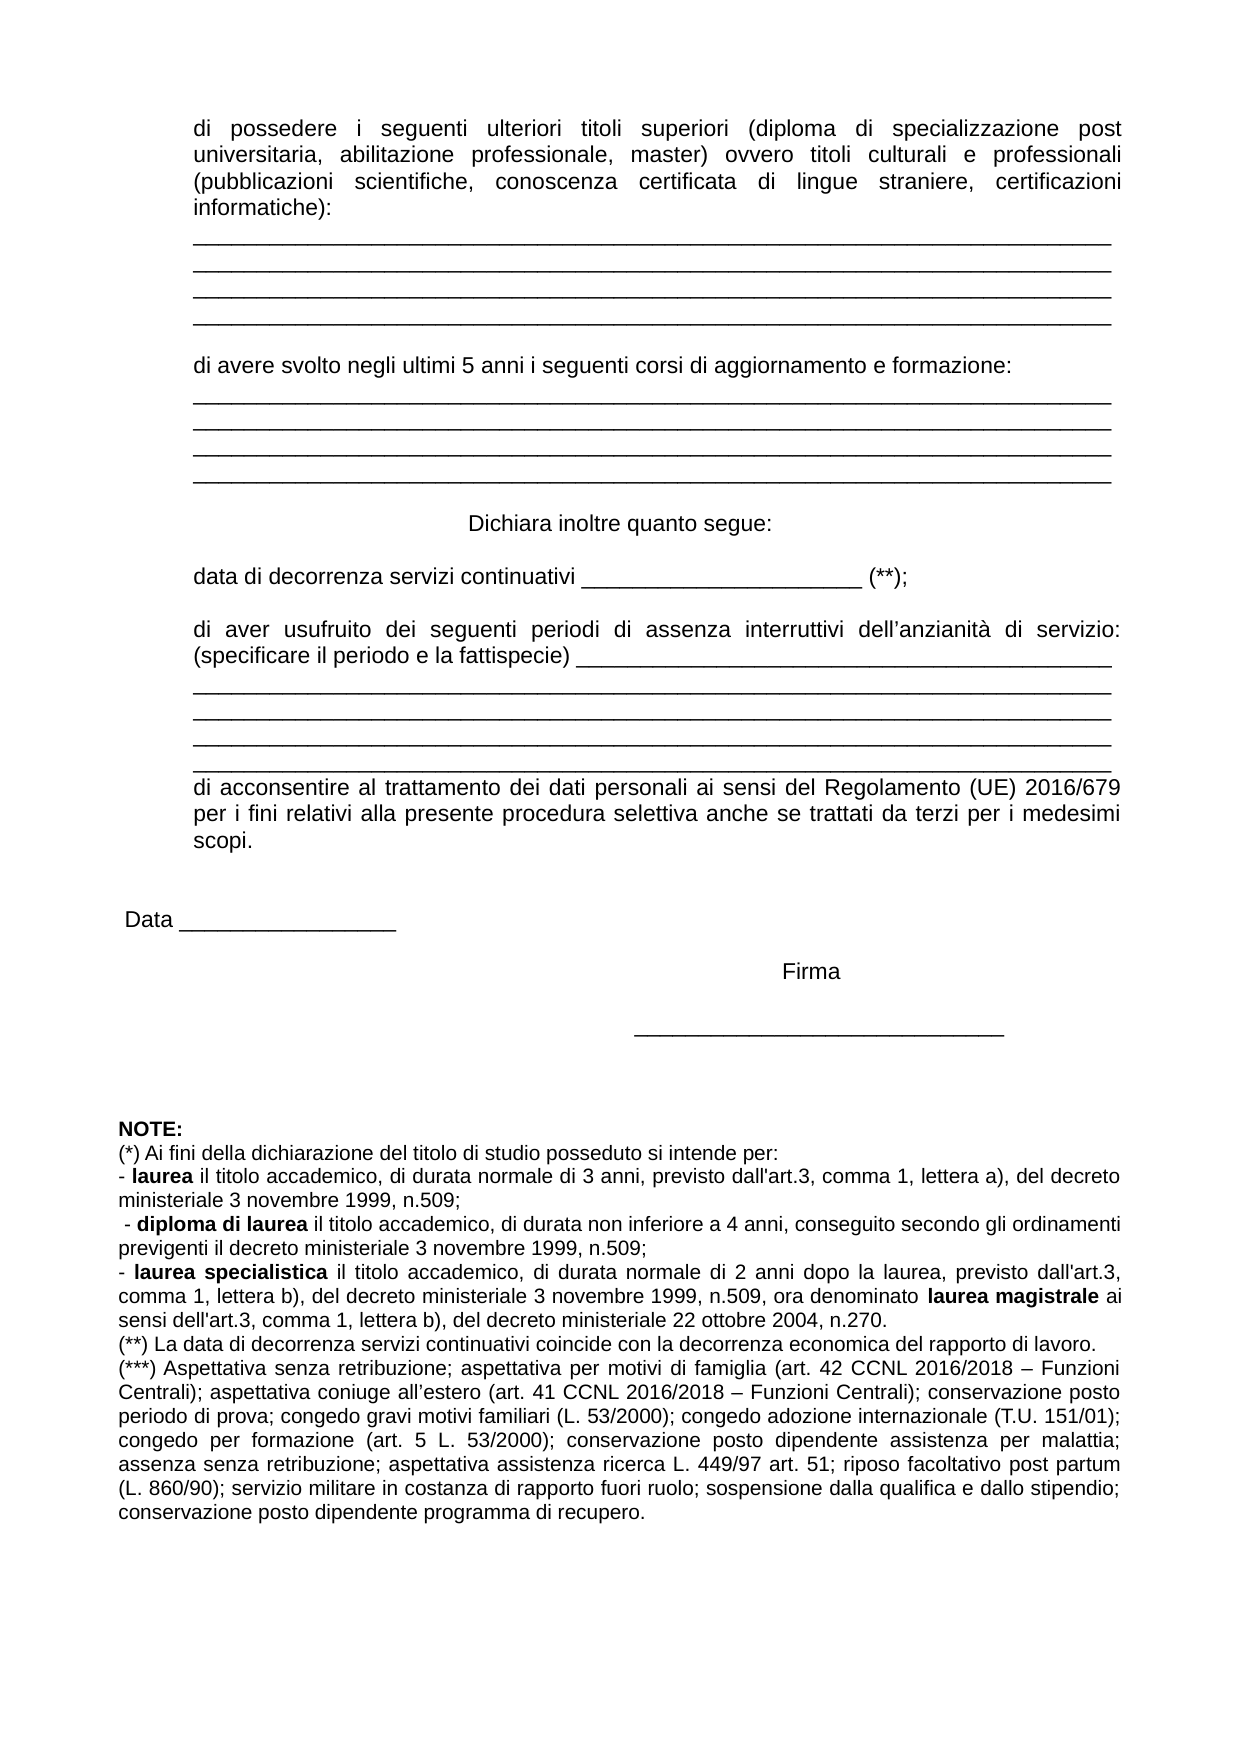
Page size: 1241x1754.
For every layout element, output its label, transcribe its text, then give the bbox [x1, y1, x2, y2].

text Dichiara inoltre quanto segue: [118, 510, 1122, 537]
text Firma [118, 958, 1122, 985]
list di acconsentire al trattamento dei dati personali ai sensi del Regolamento (UE) 2016/679 per i fini relativi alla presente procedura selettiva anche se trattati da terzi per i medesimi scopi. [193, 774, 1122, 853]
text - laurea il titolo accademico, di durata normale di 3 anni, previsto dall'art.3, comma 1, lettera a), del decreto ministeriale 3 novembre 1999, n.509; [118, 1164, 1122, 1212]
text - diploma di laurea il titolo accademico, di durata non inferiore a 4 anni, conseguito secondo gli ordinamenti previgenti il decreto ministeriale 3 novembre 1999, n.509; [118, 1212, 1122, 1260]
list ________________________________________________________________________________________________________________________________________________________________________________________________________________________________________________________________________________________________ [193, 220, 1122, 326]
text NOTE: [118, 1116, 1122, 1140]
text Data _________________ [118, 906, 1122, 932]
list ________________________________________________________________________________________________________________________________________________________________________________________________________________________________________________________________________________________________ [193, 668, 1122, 774]
text - laurea specialistica il titolo accademico, di durata normale di 2 anni dopo la laurea, previsto dall'art.3, comma 1, lettera b), del decreto ministeriale 3 novembre 1999, n.509, ora denominato laurea magistrale ai sensi dell'art.3, comma 1, lettera b), del decreto ministeriale 22 ottobre 2004, n.270. [118, 1260, 1122, 1332]
text _____________________________ [634, 985, 1122, 1037]
text (*) Ai fini della dichiarazione del titolo di studio posseduto si intende per: [118, 1140, 1122, 1164]
list di aver usufruito dei seguenti periodi di assenza interruttivi dell’anzianità di servizio: (specificare il periodo e la fattispecie) __________________________________________ [193, 616, 1122, 668]
list di avere svolto negli ultimi 5 anni i seguenti corsi di aggiornamento e formazione: [193, 352, 1122, 378]
text (**) La data di decorrenza servizi continuativi coincide con la decorrenza economica del rapporto di lavoro. [118, 1332, 1122, 1356]
list data di decorrenza servizi continuativi ______________________ (**); [193, 563, 1122, 589]
list ________________________________________________________________________________________________________________________________________________________________________________________________________________________________________________________________________________________________ [193, 378, 1122, 484]
list di possedere i seguenti ulteriori titoli superiori (diploma di specializzazione post universitaria, abilitazione professionale, master) ovvero titoli culturali e professionali (pubblicazioni scientifiche, conoscenza certificata di lingue straniere, certificazioni informatiche): [193, 115, 1122, 220]
text (***) Aspettativa senza retribuzione; aspettativa per motivi di famiglia (art. 42 CCNL 2016/2018 – Funzioni Centrali); aspettativa coniuge all’estero (art. 41 CCNL 2016/2018 – Funzioni Centrali); conservazione posto periodo di prova; congedo gravi motivi familiari (L. 53/2000); congedo adozione internazionale (T.U. 151/01); congedo per formazione (art. 5 L. 53/2000); conservazione posto dipendente assistenza per malattia; assenza senza retribuzione; aspettativa assistenza ricerca L. 449/97 art. 51; riposo facoltativo post partum (L. 860/90); servizio militare in costanza di rapporto fuori ruolo; sospensione dalla qualifica e dallo stipendio; conservazione posto dipendente programma di recupero. [118, 1356, 1122, 1524]
